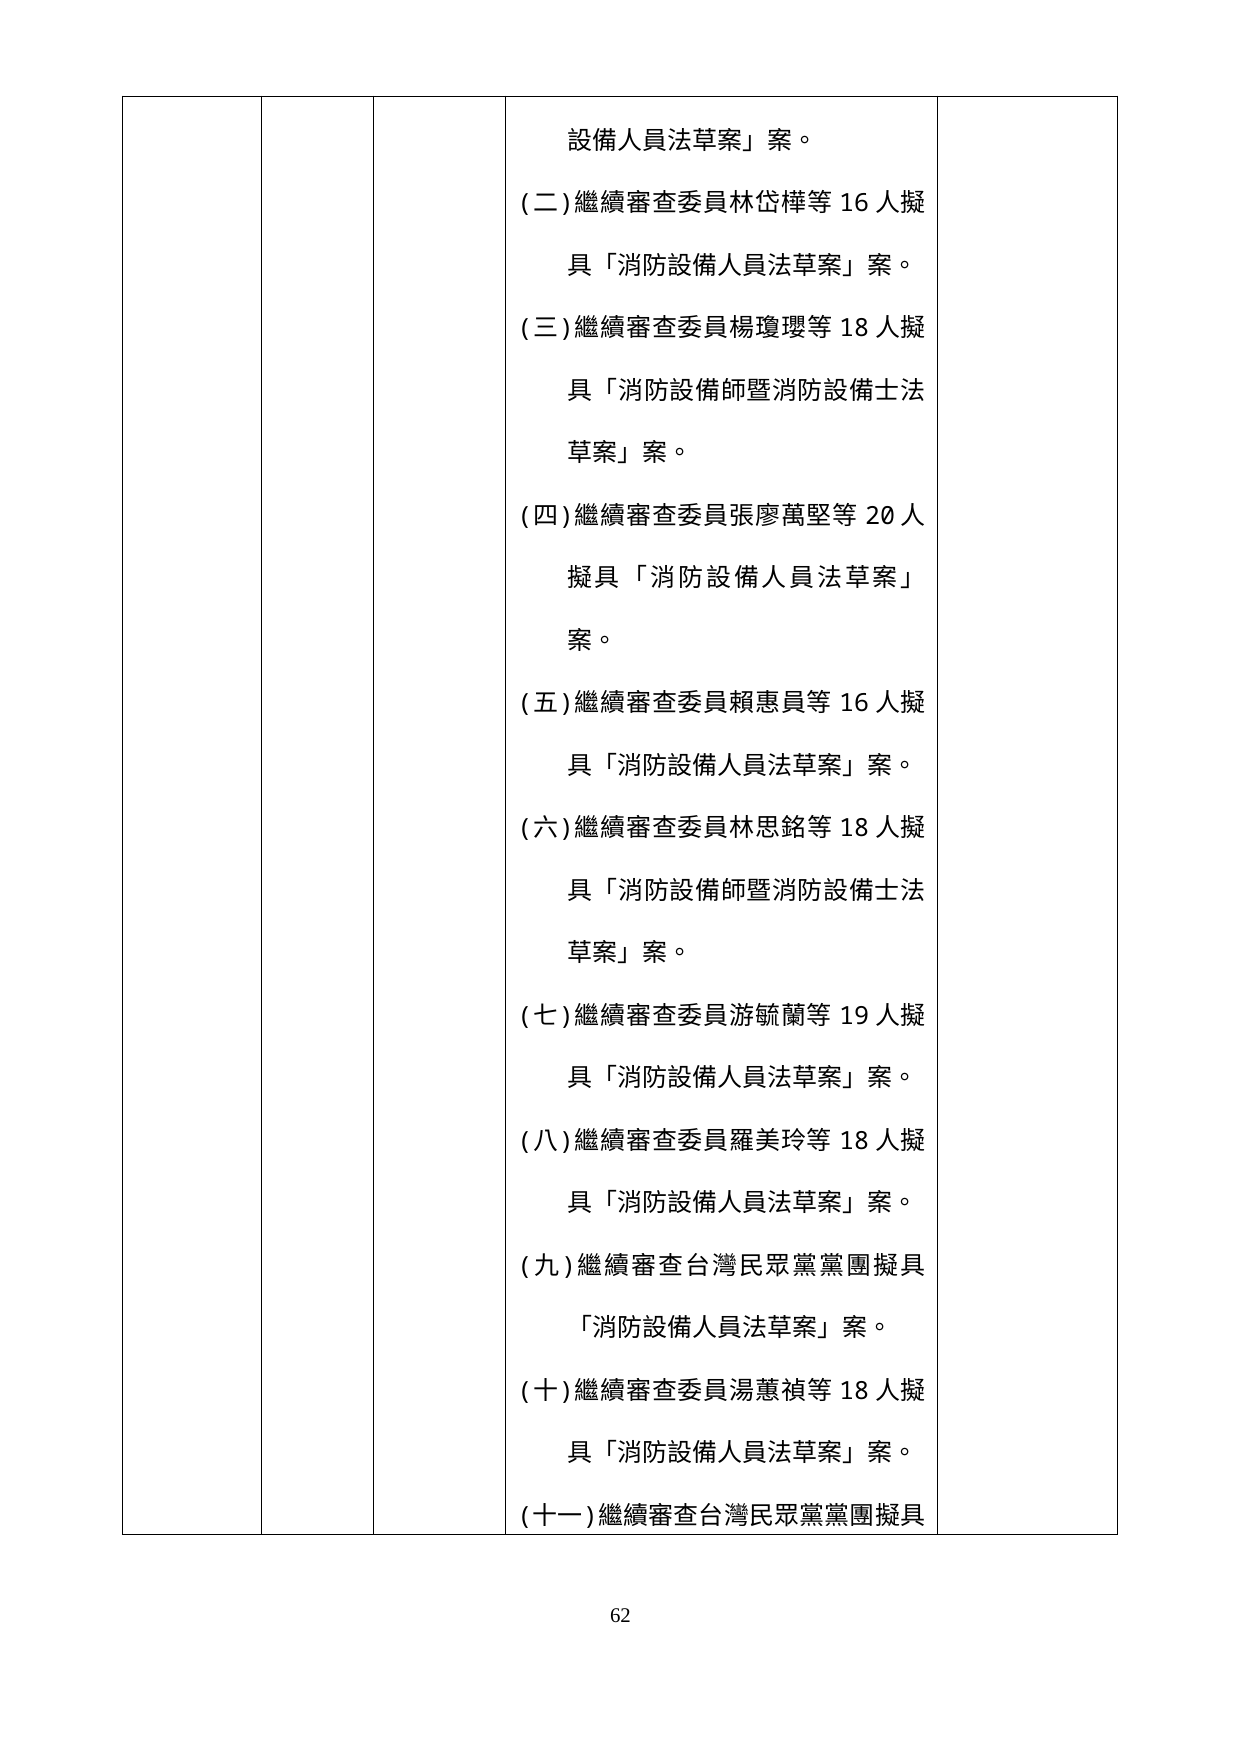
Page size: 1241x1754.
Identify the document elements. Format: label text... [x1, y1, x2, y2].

table_cell [123, 97, 261, 1534]
table_cell 設備人員法草案」案。 (二)繼續審查委員林岱樺等16人擬具「消防設備人員法草案」案。 (三)繼續審查委員楊瓊瓔等18人擬具「消防設備師暨消防設備士法草案」案。 (四)繼續審查委員張廖萬堅等20人擬具「消防設備人員法草案」案。 (五)繼續審查委員賴惠員等16人擬具「消防設備人員法草案」案。 (六)繼續審查委員林思銘等18人擬具「消防設備師暨消防設備士法草案」案。 (七)繼續審查委員游毓蘭等19人擬具「消防設備人員法草案」案。 (八)繼續審查委員羅美玲等18人擬具「消防設備人員法草案」案。 (九)繼續審查台灣民眾黨黨團擬具「消防設備人員法草案」案。 (十)繼續審查委員湯蕙禎等18人擬具「消防設備人員法草案」案。 (十一)繼續審查台灣民眾黨黨團擬具 [506, 97, 937, 1534]
table_cell [374, 97, 505, 1534]
table_cell [938, 97, 1117, 1534]
table_cell [262, 97, 373, 1534]
